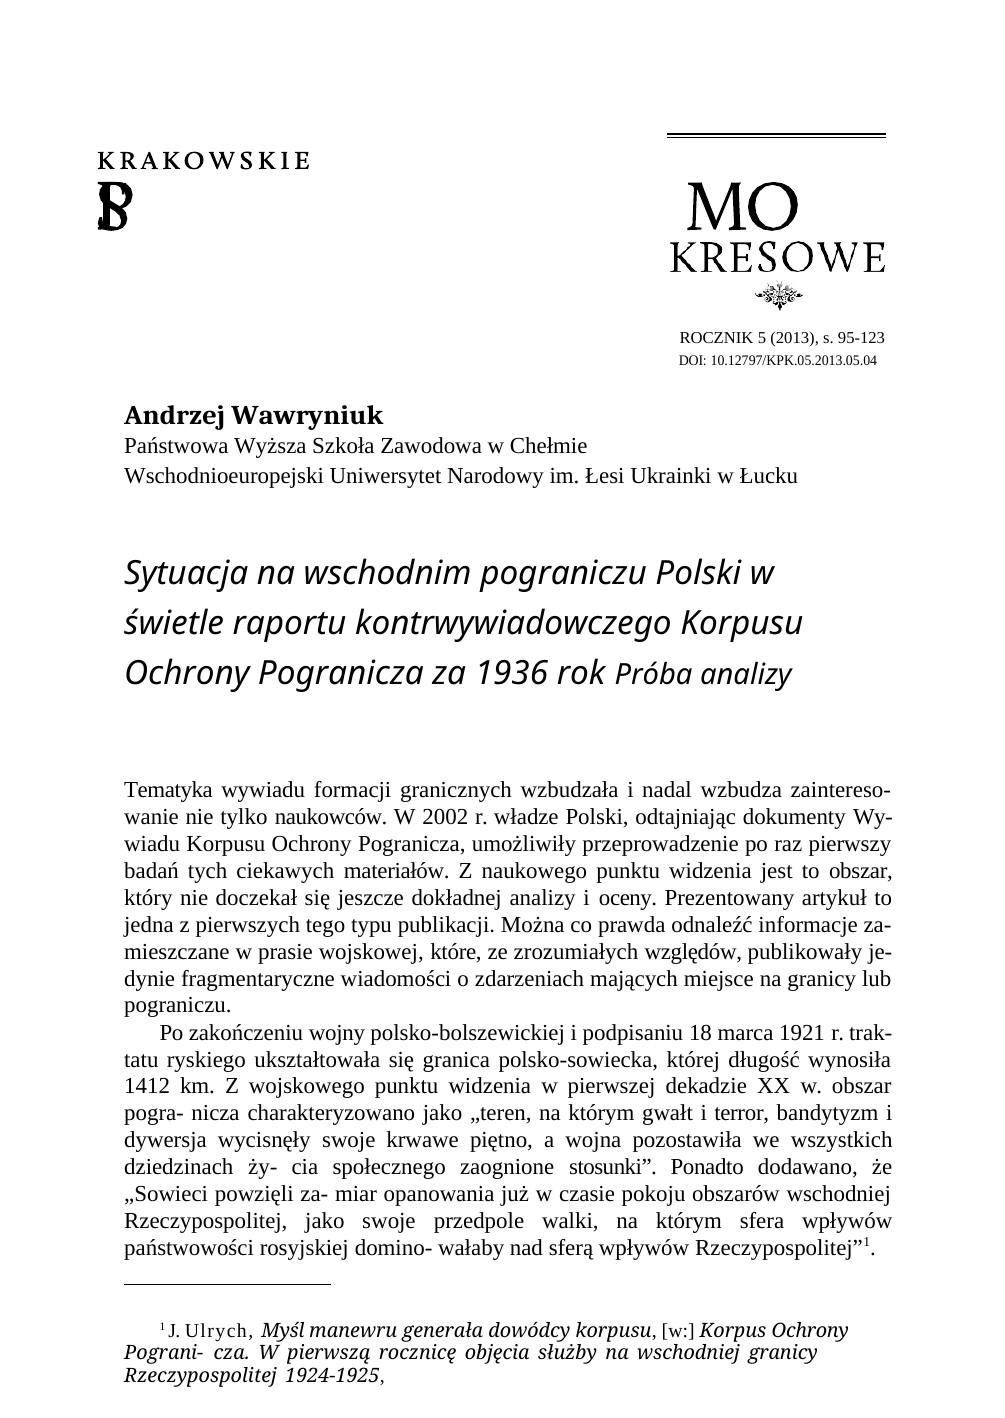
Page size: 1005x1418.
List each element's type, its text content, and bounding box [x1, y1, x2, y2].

text Sytuacja na wschodnim pograniczu Polski w świetle raportu kontrwywiadowczego Korpusu Ochrony Pogranicza za 1936 rok Próba analizy [124, 549, 886, 694]
text Państwowa Wyższa Szkoła Zawodowa w Chełmie [124, 433, 906, 459]
text 1 J. Ulrych, Myśl manewru generała dowódcy korpusu, [w:] Korpus Ochrony Pograni- cza. W pierwszą rocznicę objęcia służby na wschodniej granicy Rzeczypospolitej 1924-1925, [124, 1319, 892, 1388]
text Tematyka wywiadu formacji granicznych wzbudzała i nadal wzbudza zaintereso- wanie nie tylko naukowców. W 2002 r. władze Polski, odtajniając dokumenty Wy- wiadu Korpusu Ochrony Pogranicza, umożliwiły przeprowadzenie po raz pierwszy badań tych ciekawych materiałów. Z naukowego punktu widzenia jest to obszar, który nie doczekał się jeszcze dokładnej analizy i oceny. Prezentowany artykuł to jedna z pierwszych tego typu publikacji. Można co prawda odnaleźć informacje za- mieszczane w prasie wojskowej, które, ze zrozumiałych względów, publikowały je- dynie fragmentaryczne wiadomości o zdarzeniach mających miejsce na granicy lub pograniczu. [124, 776, 892, 1018]
text DOI: 10.12797/KPK.05.2013.05.04 [678, 352, 906, 369]
text Andrzej Wawryniuk [124, 400, 906, 431]
text ROCZNIK 5 (2013), s. 95-123 [679, 328, 906, 347]
text Wschodnioeuropejski Uniwersytet Narodowy im. Łesi Ukrainki w Łucku [124, 462, 906, 488]
text Po zakończeniu wojny polsko-bolszewickiej i podpisaniu 18 marca 1921 r. trak- tatu ryskiego ukształtowała się granica polsko-sowiecka, której długość wynosiła 1412 km. Z wojskowego punktu widzenia w pierwszej dekadzie XX w. obszar pogra- nicza charakteryzowano jako „teren, na którym gwałt i terror, bandytyzm i dywersja wycisnęły swoje krwawe piętno, a wojna pozostawiła we wszystkich dziedzinach ży- cia społecznego zaognione stosunki”. Ponadto dodawano, że „Sowieci powzięli za- miar opanowania już w czasie pokoju obszarów wschodniej Rzeczypospolitej, jako swoje przedpole walki, na którym sfera wpływów państwowości rosyjskiej domino- wałaby nad sferą wpływów Rzeczypospolitej”1. [124, 1019, 892, 1260]
